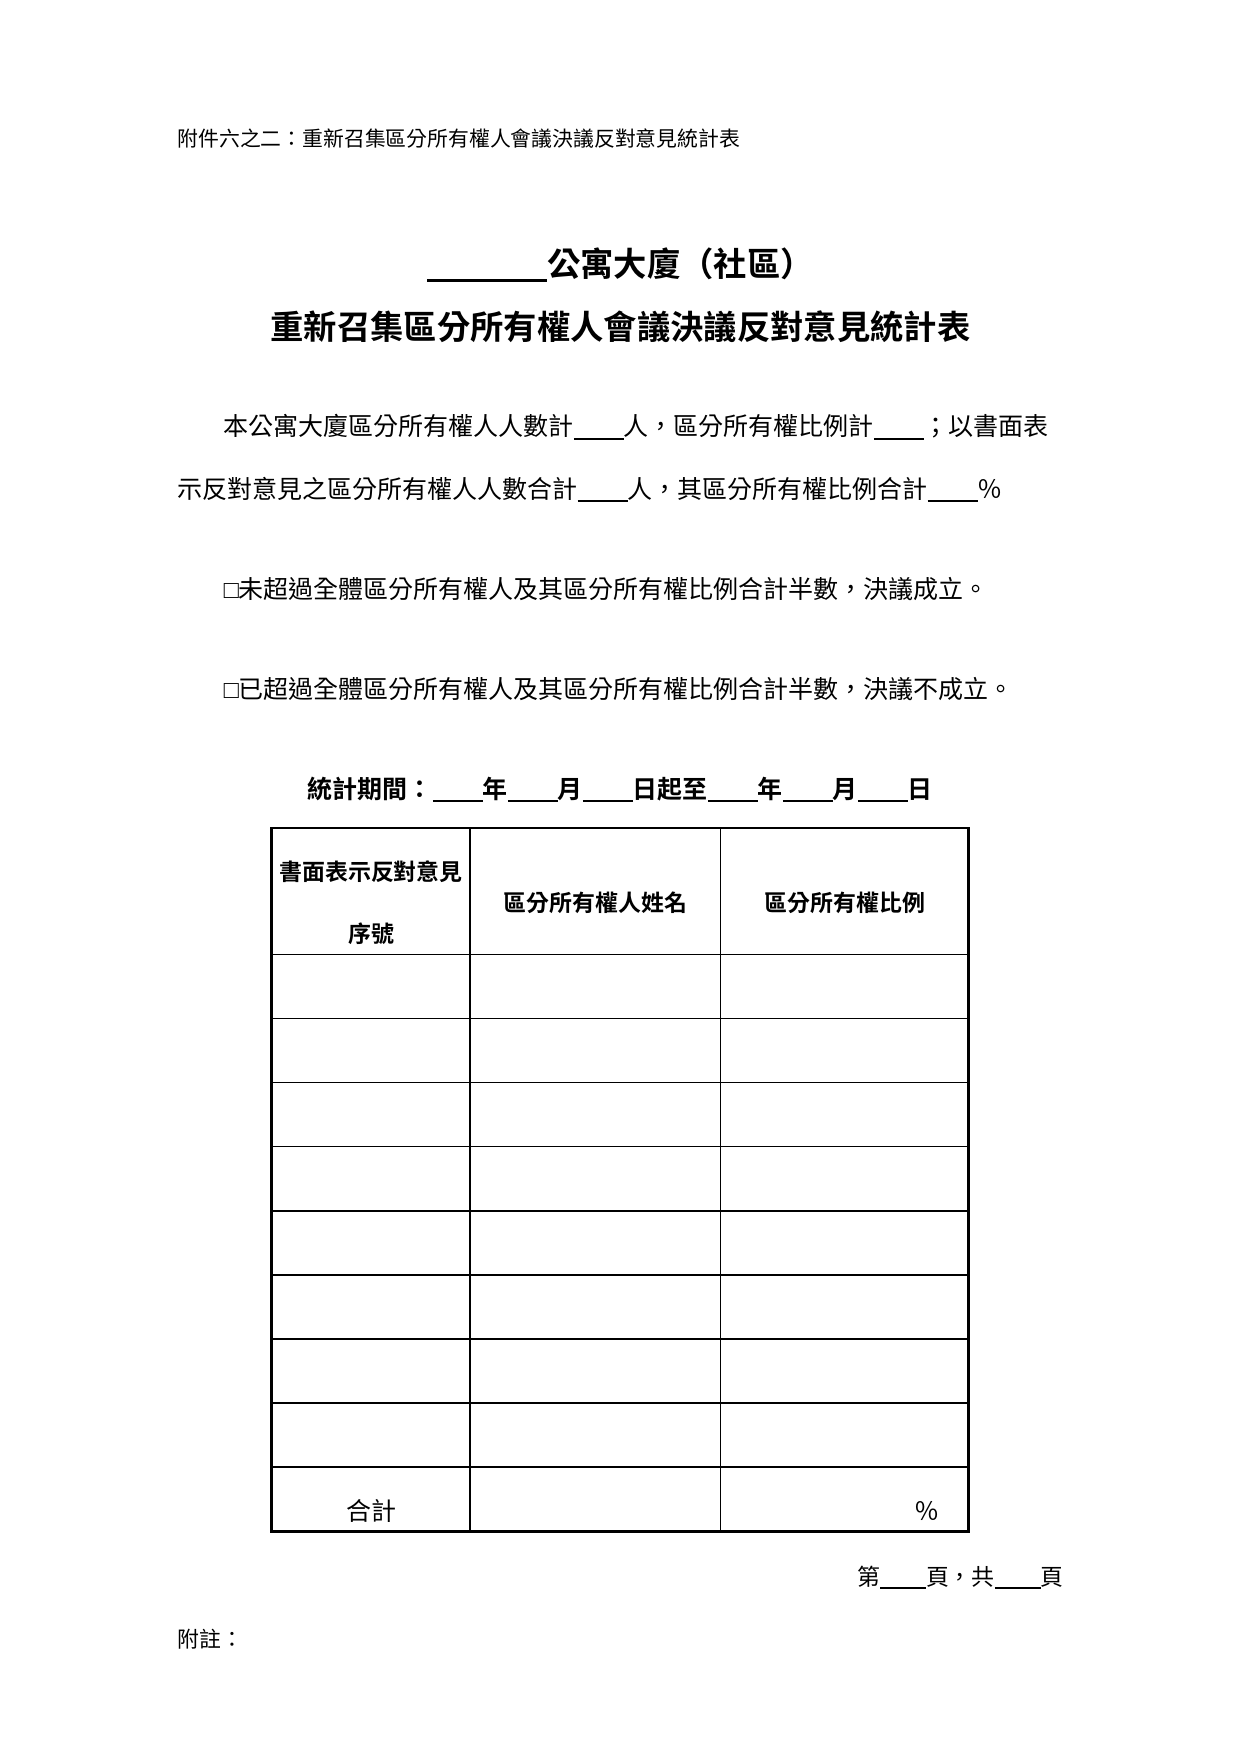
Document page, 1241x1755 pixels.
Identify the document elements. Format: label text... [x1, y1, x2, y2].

text 統計期間： 年 月 日起至 年 月 日 [177, 746, 1063, 808]
text 本公寓大廈區分所有權人人數計 人，區分所有權比例計 ；以書面表示反對意見之區分所有權人人數合計 人，其區分所有權比例合計 ％ [177, 383, 1063, 508]
table_cell [471, 1083, 720, 1146]
table_cell 合計 [273, 1468, 469, 1530]
text 公寓大廈（社區） 重新召集區分所有權人會議決議反對意見統計表 [177, 221, 1063, 346]
table_cell [721, 1083, 967, 1146]
table_cell [471, 1276, 720, 1338]
table_cell [721, 1147, 967, 1210]
table_cell [471, 1468, 720, 1530]
table_cell [471, 1147, 720, 1210]
table_cell [273, 1083, 469, 1146]
table_cell [721, 1212, 967, 1274]
table_header 書面表示反對意見序號 [273, 829, 469, 954]
text □已超過全體區分所有權人及其區分所有權比例合計半數，決議不成立。 [177, 646, 1063, 708]
table_cell [721, 955, 967, 1018]
table_cell [273, 1404, 469, 1466]
table_cell [471, 1019, 720, 1082]
table_cell [721, 1019, 967, 1082]
text 附件六之二：重新召集區分所有權人會議決議反對意見統計表 [177, 96, 1063, 158]
table_cell ％ [721, 1468, 967, 1530]
text 附註： [177, 1596, 1063, 1658]
text 第 頁，共 頁 [177, 1533, 1063, 1596]
table_cell [471, 1404, 720, 1466]
table_cell [273, 955, 469, 1018]
table_cell [273, 1212, 469, 1274]
table_cell [721, 1340, 967, 1402]
table_cell [471, 955, 720, 1018]
table_cell [471, 1212, 720, 1274]
table_header 區分所有權人姓名 [471, 829, 720, 954]
table_cell [273, 1276, 469, 1338]
table_cell [471, 1340, 720, 1402]
table_header 區分所有權比例 [721, 829, 967, 954]
table_cell [273, 1147, 469, 1210]
table_cell [721, 1404, 967, 1466]
table_cell [273, 1340, 469, 1402]
text □未超過全體區分所有權人及其區分所有權比例合計半數，決議成立。 [177, 546, 1063, 608]
table_cell [273, 1019, 469, 1082]
table_cell [721, 1276, 967, 1338]
